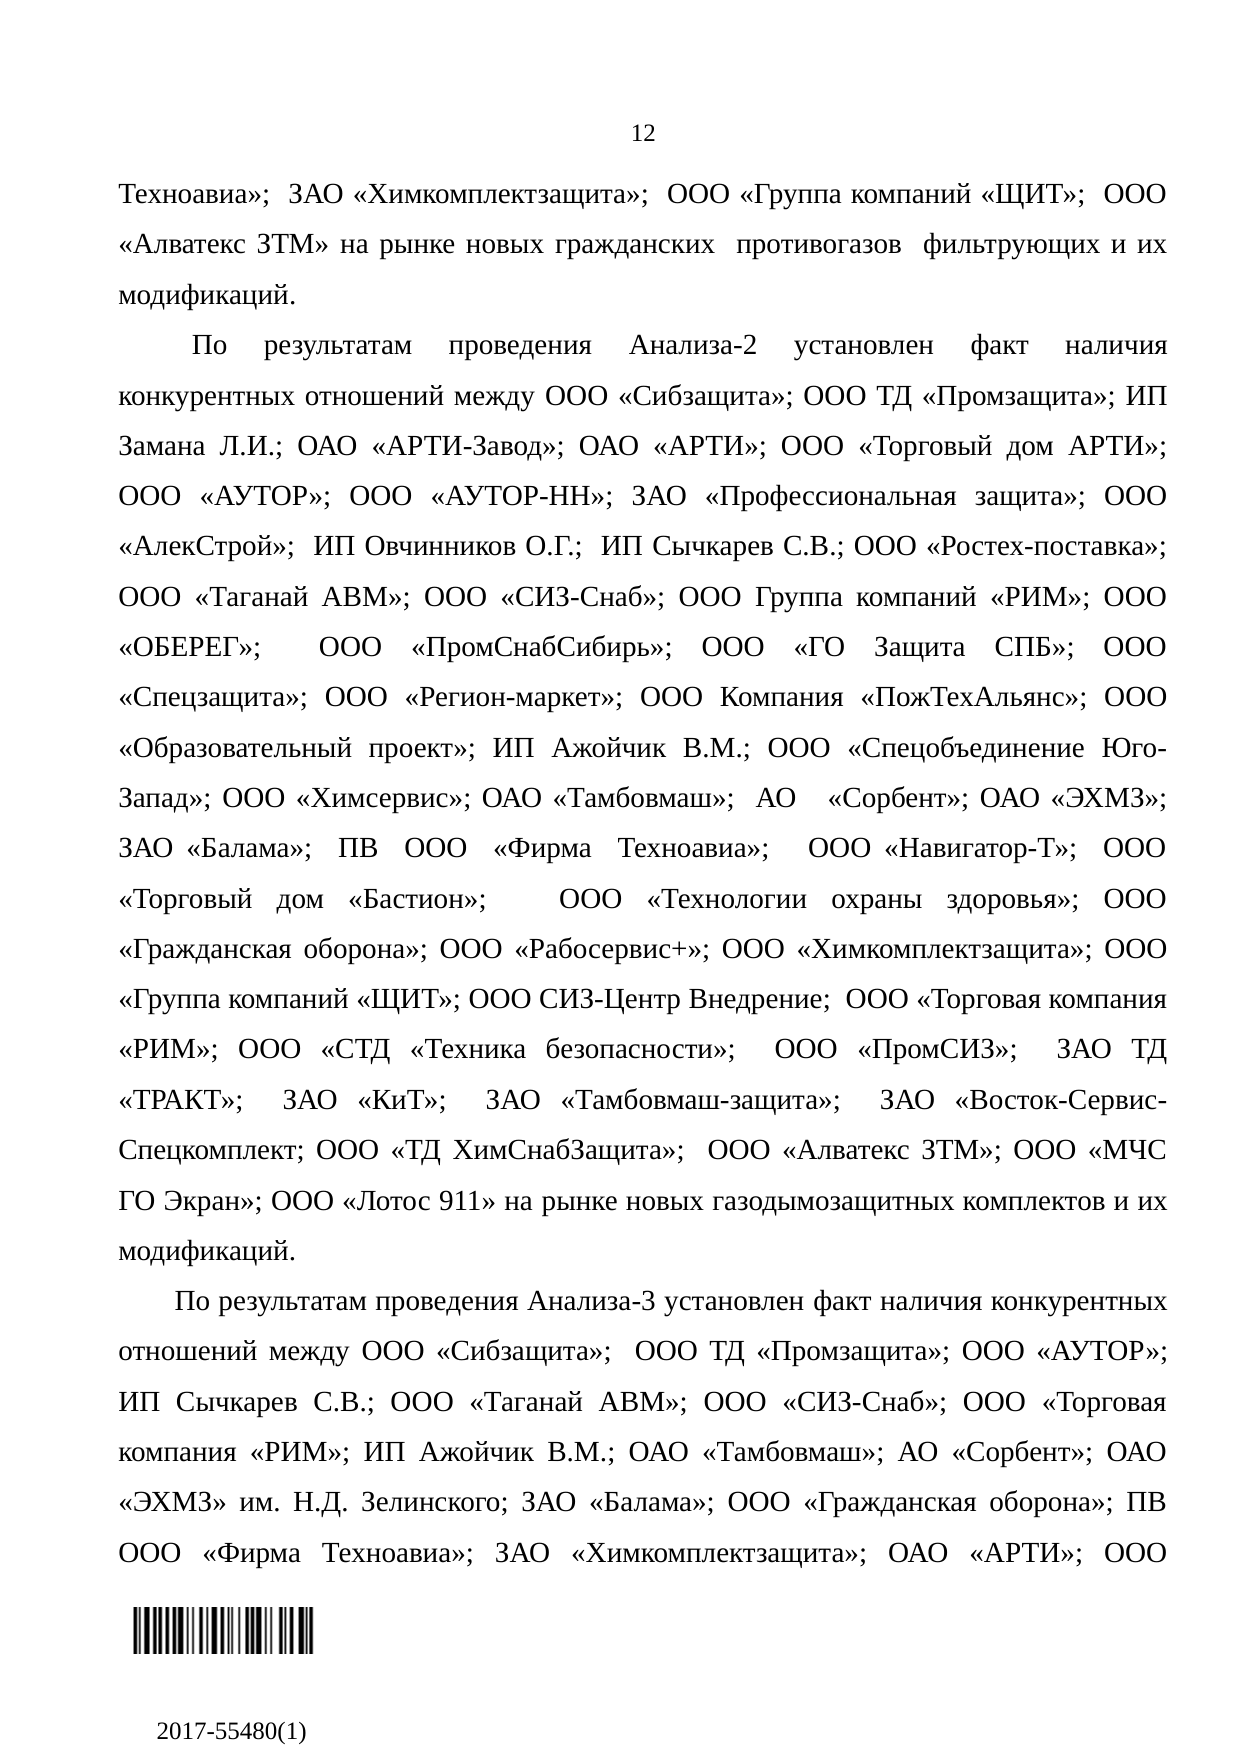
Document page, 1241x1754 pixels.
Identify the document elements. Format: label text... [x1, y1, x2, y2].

picture [118, 1607, 331, 1654]
text Техноавиа»; ЗАО «Химкомплектзащита»; ООО «Группа компаний «ЩИТ»; ООО «Алватекс ЗТМ» на рынке новых гражданских противогазов фильтрующих и их модификаций. [118, 176, 1168, 311]
text По результатам проведения Анализа-3 установлен факт наличия конкурентных отношений между ООО «Сибзащита»; ООО ТД «Промзащита»; ООО «АУТОР»; ИП Сычкарев С.В.; ООО «Таганай АВМ»; ООО «СИЗ-Снаб»; ООО «Торговая компания «РИМ»; ИП Ажойчик В.М.; ОАО «Тамбовмаш»; АО «Сорбент»; ОАО «ЭХМЗ» им. Н.Д. Зелинского; ЗАО «Балама»; ООО «Гражданская оборона»; ПВ ООО «Фирма Техноавиа»; ЗАО «Химкомплектзащита»; ОАО «АРТИ»; ООО [118, 1283, 1168, 1568]
text По результатам проведения Анализа-2 установлен факт наличия конкурентных отношений между ООО «Сибзащита»; ООО ТД «Промзащита»; ИП Замана Л.И.; ОАО «АРТИ-Завод»; ОАО «АРТИ»; ООО «Торговый дом АРТИ»; ООО «АУТОР»; ООО «АУТОР-НН»; ЗАО «Профессиональная защита»; ООО «АлекСтрой»; ИП Овчинников О.Г.; ИП Сычкарев С.В.; ООО «Ростех-поставка»; ООО «Таганай АВМ»; ООО «СИЗ-Снаб»; ООО Группа компаний «РИМ»; ООО «ОБЕРЕГ»; ООО «ПромСнабСибирь»; ООО «ГО Защита СПБ»; ООО «Спецзащита»; ООО «Регион-маркет»; ООО Компания «ПожТехАльянс»; ООО «Образовательный проект»; ИП Ажойчик В.М.; ООО «Спецобъединение Юго-Запад»; ООО «Химсервис»; ОАО «Тамбовмаш»; АО «Сорбент»; ОАО «ЭХМЗ»; ЗАО «Балама»; ПВ ООО «Фирма Техноавиа»; ООО «Навигатор-Т»; ООО «Торговый дом «Бастион»; ООО «Технологии охраны здоровья»; ООО «Гражданская оборона»; ООО «Рабосервис+»; ООО «Химкомплектзащита»; ООО «Группа компаний «ЩИТ»; ООО СИЗ-Центр Внедрение; ООО «Торговая компания «РИМ»; ООО «СТД «Техника безопасности»; ООО «ПромСИЗ»; ЗАО ТД «ТРАКТ»; ЗАО «КиТ»; ЗАО «Тамбовмаш-защита»; ЗАО «Восток-Сервис-Спецкомплект; ООО «ТД ХимСнабЗащита»; ООО «Алватекс ЗТМ»; ООО «МЧС ГО Экран»; ООО «Лотос 911» на рынке новых газодымозащитных комплектов и их модификаций. [118, 327, 1168, 1266]
